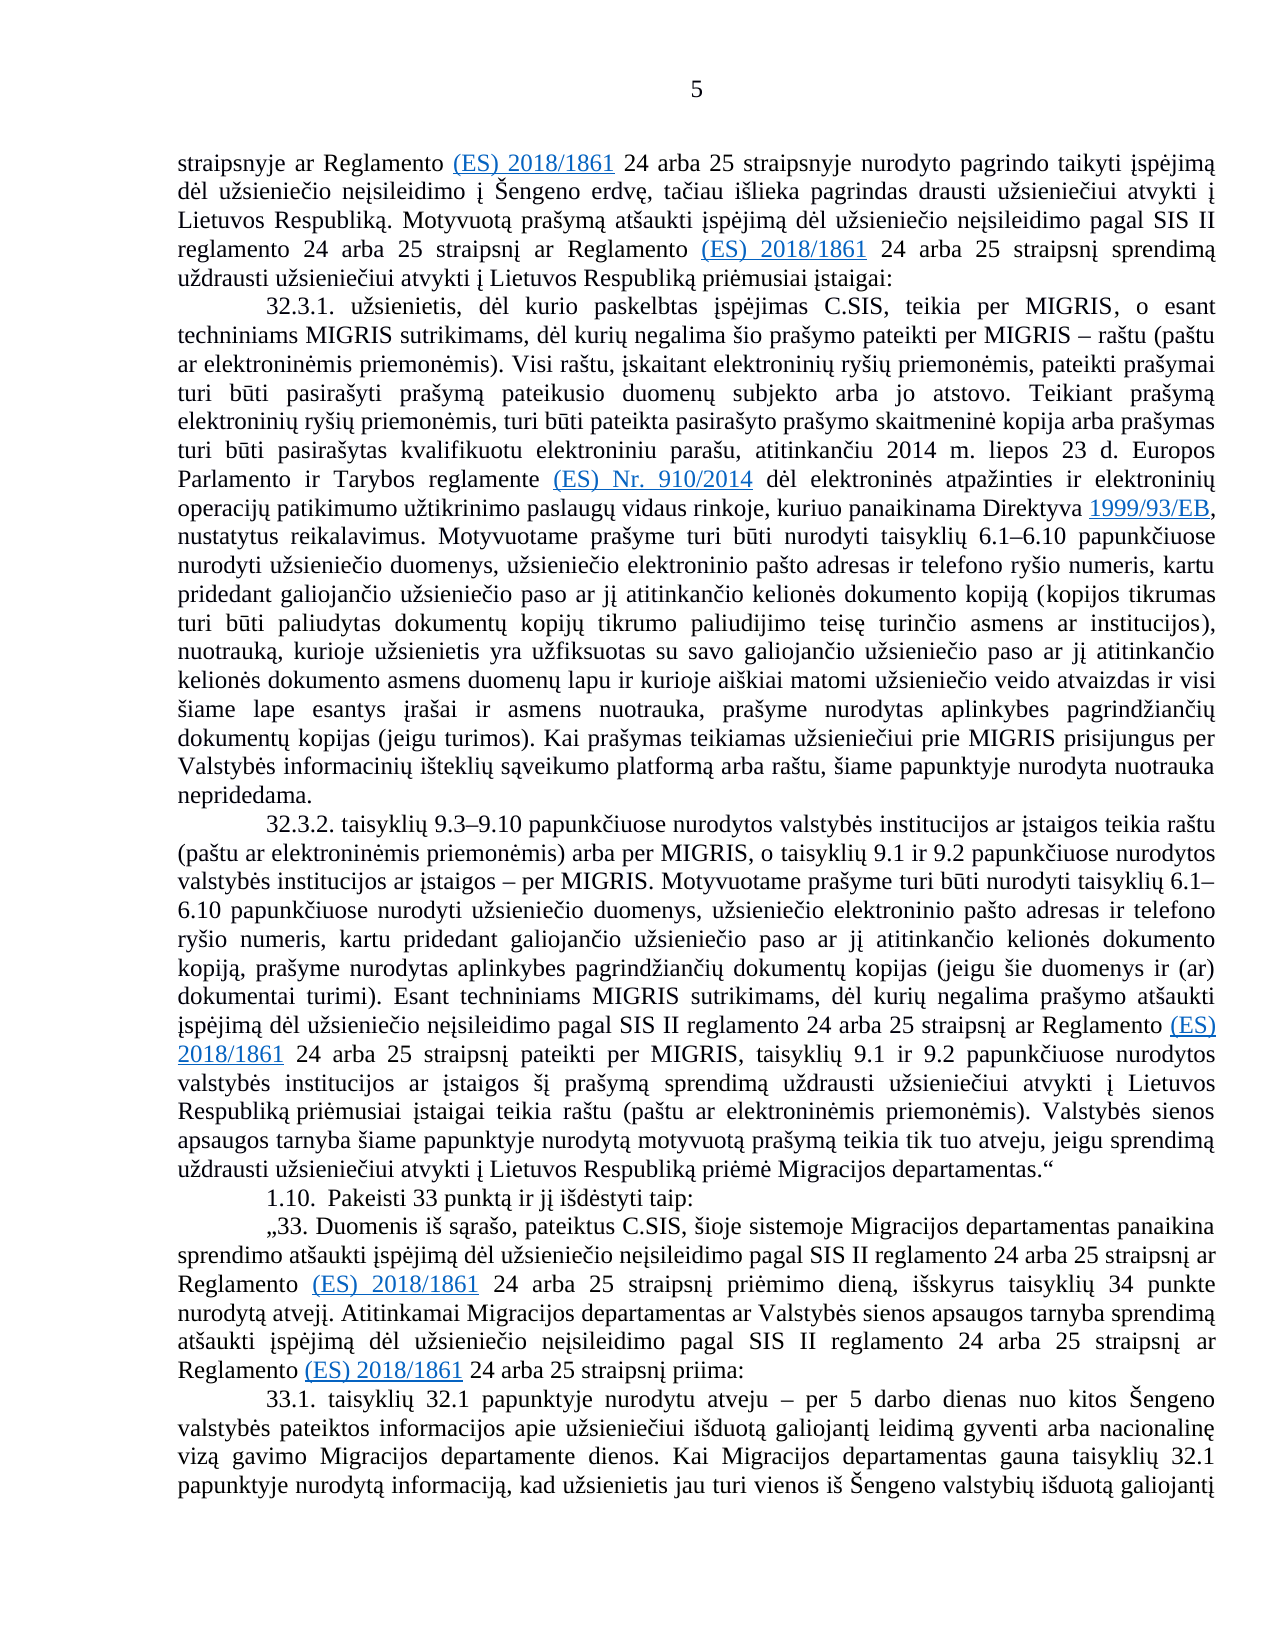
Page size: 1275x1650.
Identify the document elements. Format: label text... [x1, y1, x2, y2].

text 32.3.1. užsienietis, dėl kurio paskelbtas įspėjimas C.SIS, teikia per MIGRIS, o esant techniniams MIGRIS sutrikimams, dėl kurių negalima šio prašymo pateikti per MIGRIS – raštu (paštu ar elektroninėmis priemonėmis). Visi raštu, įskaitant elektroninių ryšių priemonėmis, pateikti prašymai turi būti pasirašyti prašymą pateikusio duomenų subjekto arba jo atstovo. Teikiant prašymą elektroninių ryšių priemonėmis, turi būti pateikta pasirašyto prašymo skaitmeninė kopija arba prašymas turi būti pasirašytas kvalifikuotu elektroniniu parašu, atitinkančiu 2014 m. liepos 23 d. Europos Parlamento ir Tarybos reglamente (ES) Nr. 910/2014 dėl elektroninės atpažinties ir elektroninių operacijų patikimumo užtikrinimo paslaugų vidaus rinkoje, kuriuo panaikinama Direktyva 1999/93/EB, nustatytus reikalavimus. Motyvuotame prašyme turi būti nurodyti taisyklių 6.1–6.10 papunkčiuose nurodyti užsieniečio duomenys, užsieniečio elektroninio pašto adresas ir telefono ryšio numeris, kartu pridedant galiojančio užsieniečio paso ar jį atitinkančio kelionės dokumento kopiją (kopijos tikrumas turi būti paliudytas dokumentų kopijų tikrumo paliudijimo teisę turinčio asmens ar institucijos), nuotrauką, kurioje užsienietis yra užfiksuotas su savo galiojančio užsieniečio paso ar jį atitinkančio kelionės dokumento asmens duomenų lapu ir kurioje aiškiai matomi užsieniečio veido atvaizdas ir visi šiame lape esantys įrašai ir asmens nuotrauka, prašyme nurodytas aplinkybes pagrindžiančių dokumentų kopijas (jeigu turimos). Kai prašymas teikiamas užsieniečiui prie MIGRIS prisijungus per Valstybės informacinių išteklių sąveikumo platformą arba raštu, šiame papunktyje nurodyta nuotrauka nepridedama. [177, 291, 1216, 809]
text 33.1. taisyklių 32.1 papunktyje nurodytu atveju – per 5 darbo dienas nuo kitos Šengeno valstybės pateiktos informacijos apie užsieniečiui išduotą galiojantį leidimą gyventi arba nacionalinę vizą gavimo Migracijos departamente dienos. Kai Migracijos departamentas gauna taisyklių 32.1 papunktyje nurodytą informaciją, kad užsienietis jau turi vienos iš Šengeno valstybių išduotą galiojantį [177, 1384, 1216, 1499]
text „33. Duomenis iš sąrašo, pateiktus C.SIS, šioje sistemoje Migracijos departamentas panaikina sprendimo atšaukti įspėjimą dėl užsieniečio neįsileidimo pagal SIS II reglamento 24 arba 25 straipsnį ar Reglamento (ES) 2018/1861 24 arba 25 straipsnį priėmimo dieną, išskyrus taisyklių 34 punkte nurodytą atvejį. Atitinkamai Migracijos departamentas ar Valstybės sienos apsaugos tarnyba sprendimą atšaukti įspėjimą dėl užsieniečio neįsileidimo pagal SIS II reglamento 24 arba 25 straipsnį ar Reglamento (ES) 2018/1861 24 arba 25 straipsnį priima: [177, 1211, 1216, 1384]
text straipsnyje ar Reglamento (ES) 2018/1861 24 arba 25 straipsnyje nurodyto pagrindo taikyti įspėjimą dėl užsieniečio neįsileidimo į Šengeno erdvę, tačiau išlieka pagrindas drausti užsieniečiui atvykti į Lietuvos Respubliką. Motyvuotą prašymą atšaukti įspėjimą dėl užsieniečio neįsileidimo pagal SIS II reglamento 24 arba 25 straipsnį ar Reglamento (ES) 2018/1861 24 arba 25 straipsnį sprendimą uždrausti užsieniečiui atvykti į Lietuvos Respubliką priėmusiai įstaigai: [177, 148, 1216, 291]
text 1.10. Pakeisti 33 punktą ir jį išdėstyti taip: [177, 1183, 1216, 1211]
text 32.3.2. taisyklių 9.3–9.10 papunkčiuose nurodytos valstybės institucijos ar įstaigos teikia raštu (paštu ar elektroninėmis priemonėmis) arba per MIGRIS, o taisyklių 9.1 ir 9.2 papunkčiuose nurodytos valstybės institucijos ar įstaigos – per MIGRIS. Motyvuotame prašyme turi būti nurodyti taisyklių 6.1–6.10 papunkčiuose nurodyti užsieniečio duomenys, užsieniečio elektroninio pašto adresas ir telefono ryšio numeris, kartu pridedant galiojančio užsieniečio paso ar jį atitinkančio kelionės dokumento kopiją, prašyme nurodytas aplinkybes pagrindžiančių dokumentų kopijas (jeigu šie duomenys ir (ar) dokumentai turimi). Esant techniniams MIGRIS sutrikimams, dėl kurių negalima prašymo atšaukti įspėjimą dėl užsieniečio neįsileidimo pagal SIS II reglamento 24 arba 25 straipsnį ar Reglamento (ES) 2018/1861 24 arba 25 straipsnį pateikti per MIGRIS, taisyklių 9.1 ir 9.2 papunkčiuose nurodytos valstybės institucijos ar įstaigos šį prašymą sprendimą uždrausti užsieniečiui atvykti į Lietuvos Respubliką priėmusiai įstaigai teikia raštu (paštu ar elektroninėmis priemonėmis). Valstybės sienos apsaugos tarnyba šiame papunktyje nurodytą motyvuotą prašymą teikia tik tuo atveju, jeigu sprendimą uždrausti užsieniečiui atvykti į Lietuvos Respubliką priėmė Migracijos departamentas.“ [177, 809, 1216, 1183]
